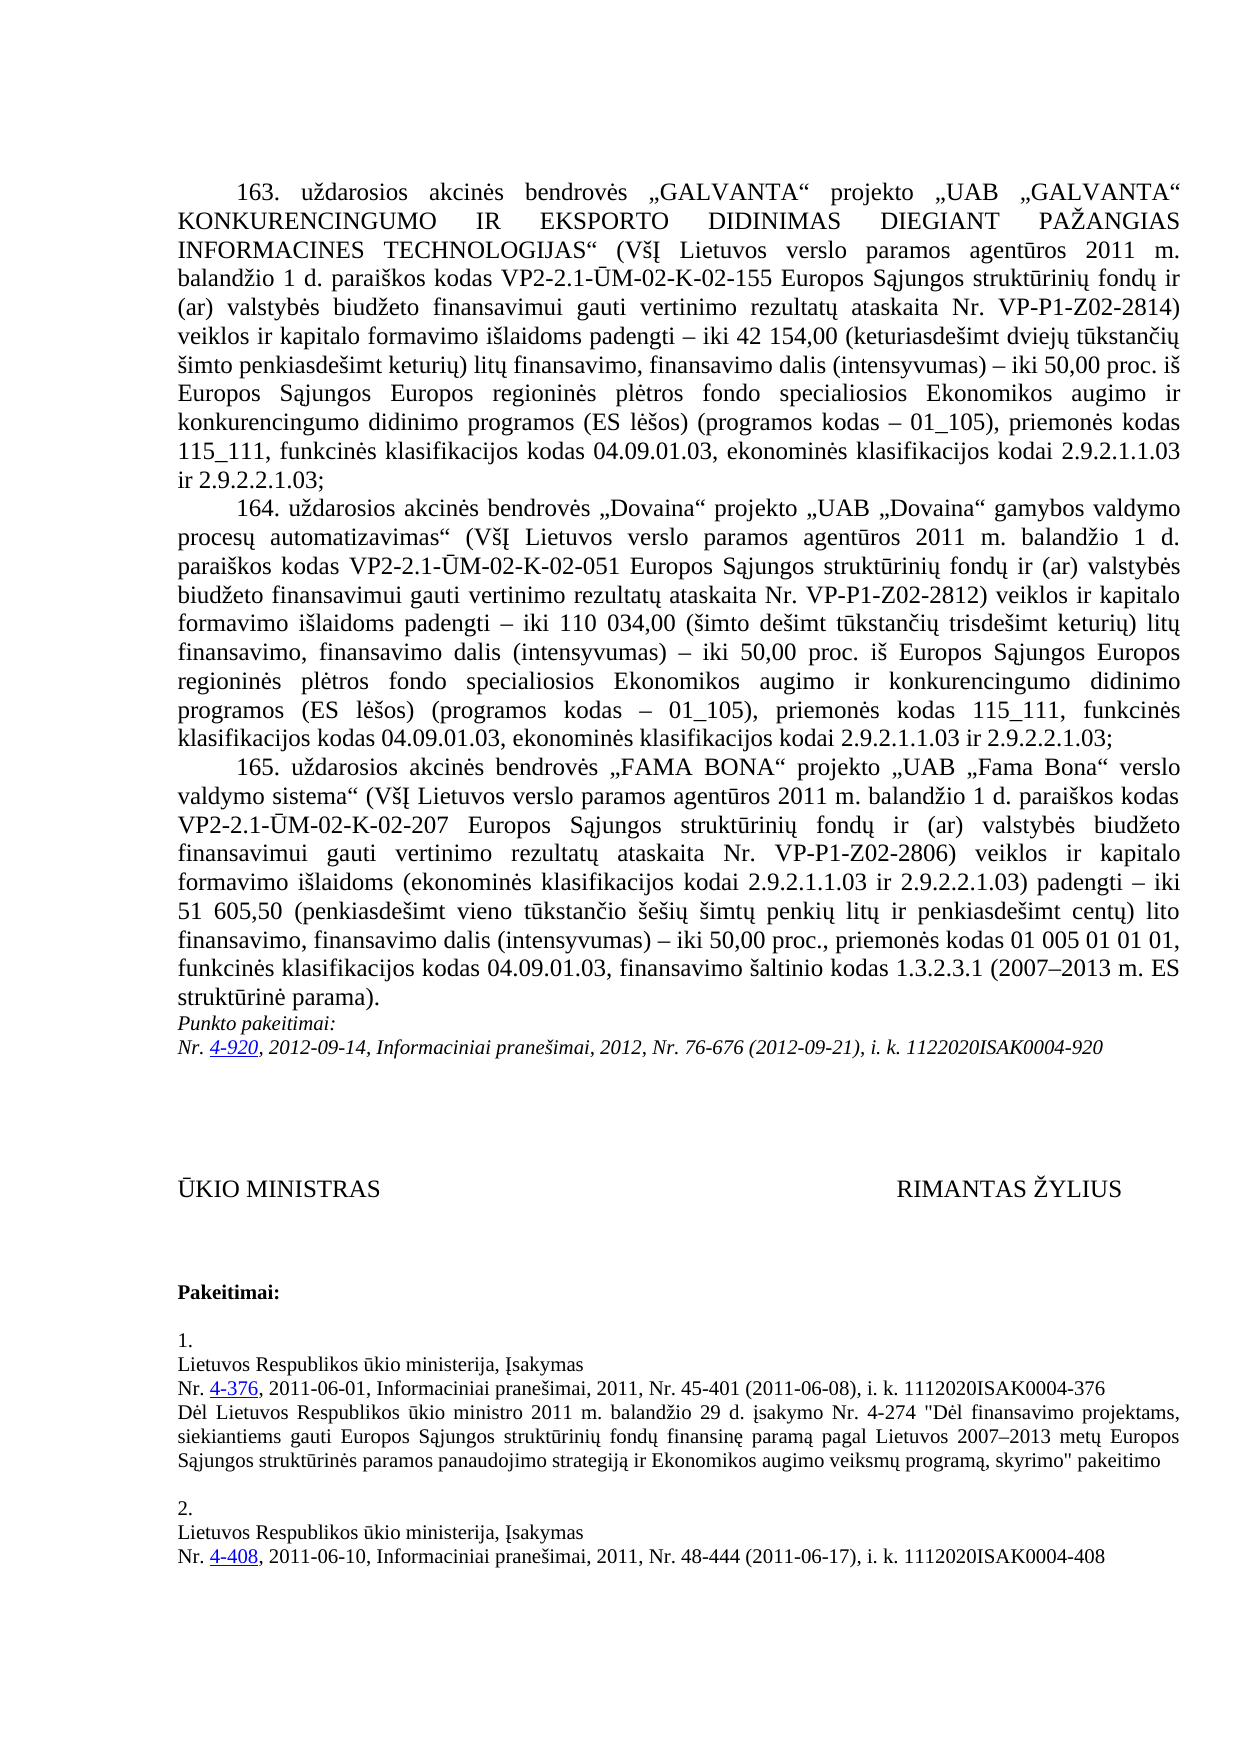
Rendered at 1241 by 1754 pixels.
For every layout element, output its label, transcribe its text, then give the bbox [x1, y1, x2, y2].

text 163. uždarosios akcinės bendrovės „GALVANTA“ projekto „UAB „GALVANTA“ KONKURENCINGUMO IR EKSPORTO DIDINIMAS DIEGIANT PAŽANGIAS INFORMACINES TECHNOLOGIJAS“ (VšĮ Lietuvos verslo paramos agentūros 2011 m. balandžio 1 d. paraiškos kodas VP2-2.1-ŪM-02-K-02-155 Europos Sąjungos struktūrinių fondų ir (ar) valstybės biudžeto finansavimui gauti vertinimo rezultatų ataskaita Nr. VP-P1-Z02-2814) veiklos ir kapitalo formavimo išlaidoms padengti – iki 42 154,00 (keturiasdešimt dviejų tūkstančių šimto penkiasdešimt keturių) litų finansavimo, finansavimo dalis (intensyvumas) – iki 50,00 proc. iš Europos Sąjungos Europos regioninės plėtros fondo specialiosios Ekonomikos augimo ir konkurencingumo didinimo programos (ES lėšos) (programos kodas – 01_105), priemonės kodas 115_111, funkcinės klasifikacijos kodas 04.09.01.03, ekonominės klasifikacijos kodai 2.9.2.1.1.03 ir 2.9.2.2.1.03; [177, 177, 1181, 493]
text Lietuvos Respublikos ūkio ministerija, Įsakymas [177, 1520, 1181, 1544]
text Nr. 4-920, 2012-09-14, Informaciniai pranešimai, 2012, Nr. 76-676 (2012-09-21), i. k. 1122020ISAK0004-920 [177, 1035, 1181, 1059]
text Dėl Lietuvos Respublikos ūkio ministro 2011 m. balandžio 29 d. įsakymo Nr. 4-274 "Dėl finansavimo projektams, siekiantiems gauti Europos Sąjungos struktūrinių fondų finansinę paramą pagal Lietuvos 2007–2013 metų Europos Sąjungos struktūrinės paramos panaudojimo strategiją ir Ekonomikos augimo veiksmų programą, skyrimo" pakeitimo [177, 1400, 1181, 1472]
text 165. uždarosios akcinės bendrovės „FAMA BONA“ projekto „UAB „Fama Bona“ verslo valdymo sistema“ (VšĮ Lietuvos verslo paramos agentūros 2011 m. balandžio 1 d. paraiškos kodas VP2-2.1-ŪM-02-K-02-207 Europos Sąjungos struktūrinių fondų ir (ar) valstybės biudžeto finansavimui gauti vertinimo rezultatų ataskaita Nr. VP-P1-Z02-2806) veiklos ir kapitalo formavimo išlaidoms (ekonominės klasifikacijos kodai 2.9.2.1.1.03 ir 2.9.2.2.1.03) padengti – iki 51 605,50 (penkiasdešimt vieno tūkstančio šešių šimtų penkių litų ir penkiasdešimt centų) lito finansavimo, finansavimo dalis (intensyvumas) – iki 50,00 proc., priemonės kodas 01 005 01 01 01, funkcinės klasifikacijos kodas 04.09.01.03, finansavimo šaltinio kodas 1.3.2.3.1 (2007–2013 m. ES struktūrinė parama). [177, 752, 1181, 1011]
text 1. [177, 1328, 1181, 1352]
text 2. [177, 1496, 1181, 1520]
text Lietuvos Respublikos ūkio ministerija, Įsakymas [177, 1352, 1181, 1376]
text Nr. 4-376, 2011-06-01, Informaciniai pranešimai, 2011, Nr. 45-401 (2011-06-08), i. k. 1112020ISAK0004-376 [177, 1376, 1181, 1400]
text Punkto pakeitimai: [177, 1011, 1181, 1035]
text Pakeitimai: [177, 1280, 1181, 1304]
text Nr. 4-408, 2011-06-10, Informaciniai pranešimai, 2011, Nr. 48-444 (2011-06-17), i. k. 1112020ISAK0004-408 [177, 1544, 1181, 1568]
text Ūkio ministras Rimantas Žylius [177, 1174, 1181, 1203]
text 164. uždarosios akcinės bendrovės „Dovaina“ projekto „UAB „Dovaina“ gamybos valdymo procesų automatizavimas“ (VšĮ Lietuvos verslo paramos agentūros 2011 m. balandžio 1 d. paraiškos kodas VP2-2.1-ŪM-02-K-02-051 Europos Sąjungos struktūrinių fondų ir (ar) valstybės biudžeto finansavimui gauti vertinimo rezultatų ataskaita Nr. VP-P1-Z02-2812) veiklos ir kapitalo formavimo išlaidoms padengti – iki 110 034,00 (šimto dešimt tūkstančių trisdešimt keturių) litų finansavimo, finansavimo dalis (intensyvumas) – iki 50,00 proc. iš Europos Sąjungos Europos regioninės plėtros fondo specialiosios Ekonomikos augimo ir konkurencingumo didinimo programos (ES lėšos) (programos kodas – 01_105), priemonės kodas 115_111, funkcinės klasifikacijos kodas 04.09.01.03, ekonominės klasifikacijos kodai 2.9.2.1.1.03 ir 2.9.2.2.1.03; [177, 493, 1181, 752]
